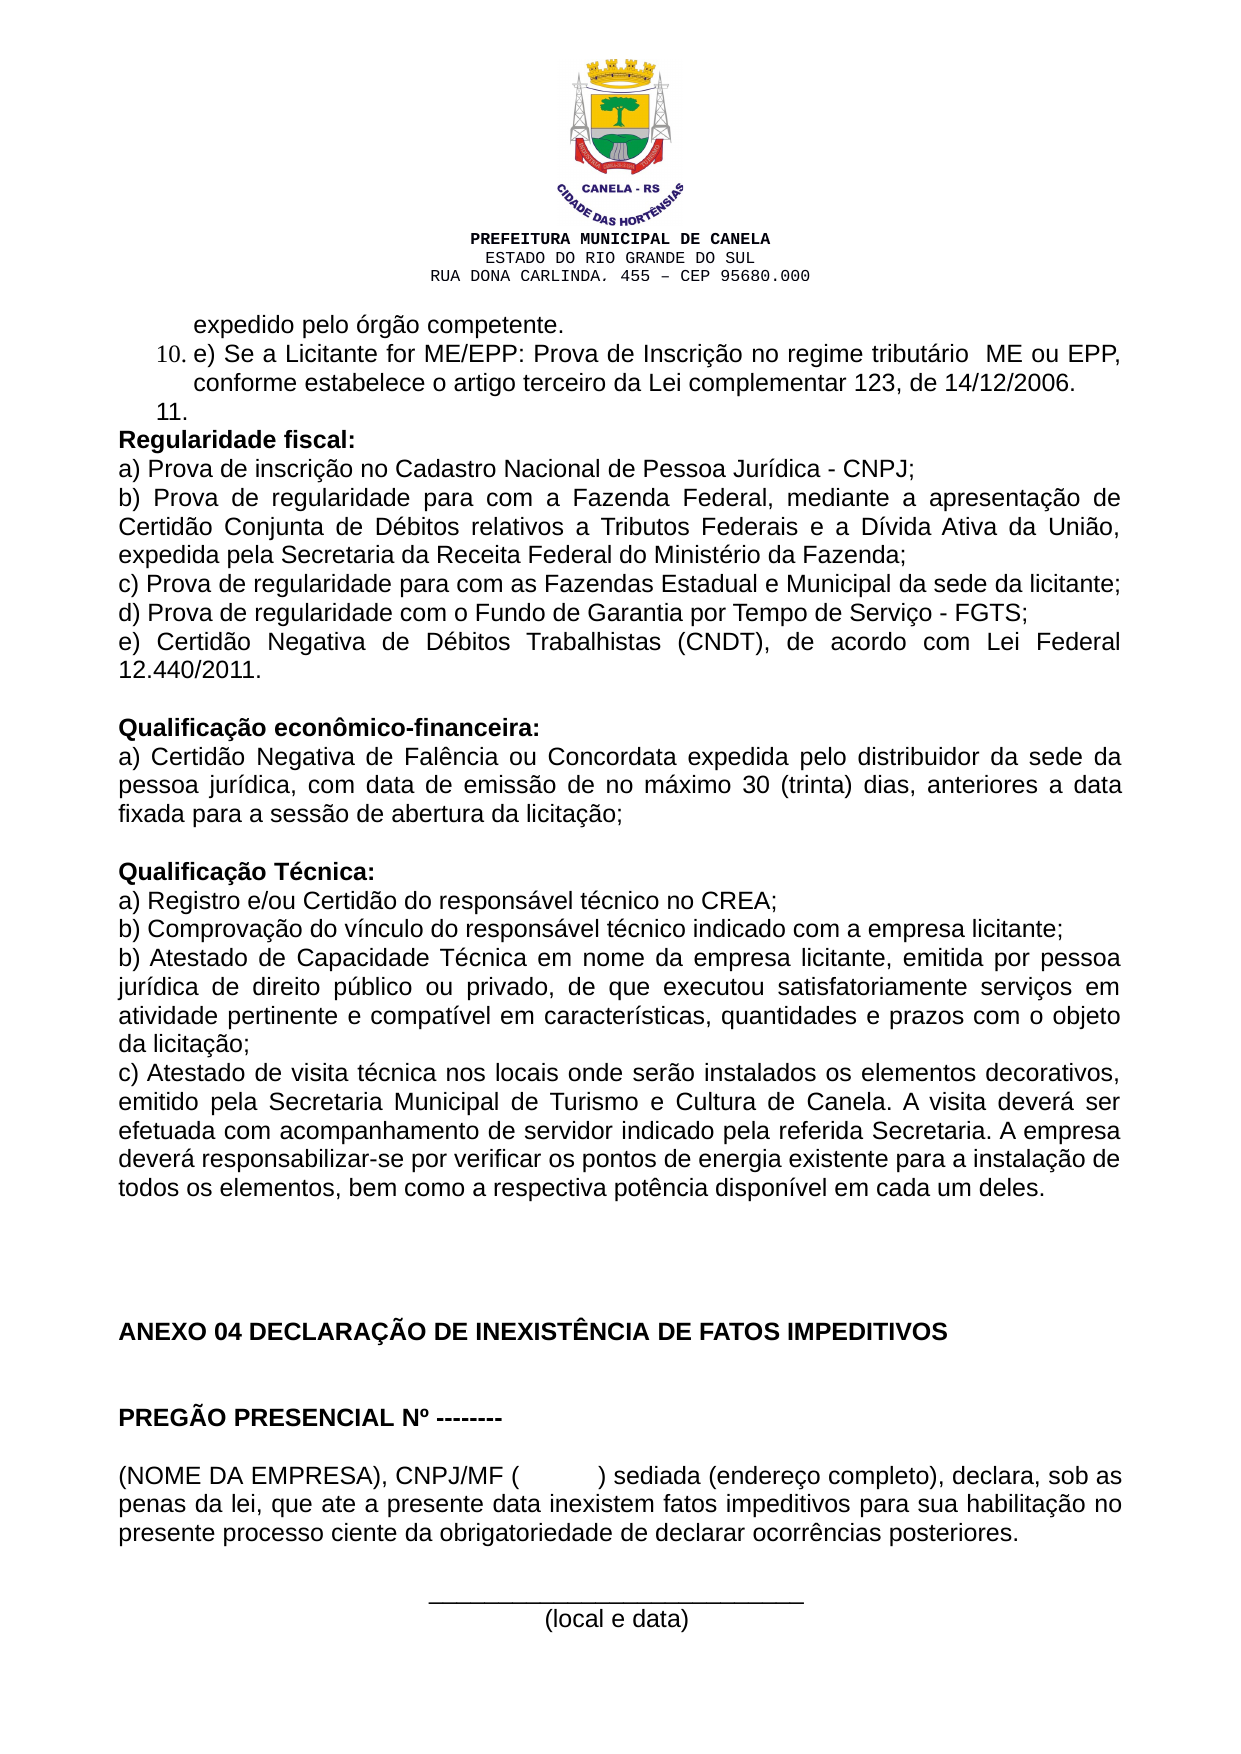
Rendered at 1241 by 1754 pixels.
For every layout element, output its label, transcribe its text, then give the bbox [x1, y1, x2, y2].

text ANEXO 04 DECLARAÇÃO DE INEXISTÊNCIA DE FATOS IMPEDITIVOS [118, 1317, 1122, 1346]
text PREGÃO PRESENCIAL Nº -------- [118, 1403, 1122, 1432]
text c) Prova de regularidade para com as Fazendas Estadual e Municipal da sede da licitante; [118, 569, 1122, 598]
text Qualificação econômico-financeira: [118, 713, 1122, 742]
text a) Prova de inscrição no Cadastro Nacional de Pessoa Jurídica - CNPJ; [118, 454, 1122, 483]
text b) Prova de regularidade para com a Fazenda Federal, mediante a apresentação de Certidão Conjunta de Débitos relativos a Tributos Federais e a Dívida Ativa da União, expedida pela Secretaria da Receita Federal do Ministério da Fazenda; [118, 483, 1122, 569]
text ___________________________ [118, 1576, 1122, 1604]
text b) Atestado de Capacidade Técnica em nome da empresa licitante, emitida por pessoa jurídica de direito público ou privado, de que executou satisfatoriamente serviços em atividade pertinente e compatível em características, quantidades e prazos com o objeto da licitação; [118, 943, 1122, 1058]
text a) Certidão Negativa de Falência ou Concordata expedida pelo distribuidor da sede da pessoa jurídica, com data de emissão de no máximo 30 (trinta) dias, anteriores a data fixada para a sessão de abertura da licitação; [118, 742, 1122, 828]
list expedido pelo órgão competente. [156, 310, 1122, 339]
text Qualificação Técnica: [118, 857, 1122, 886]
text b) Comprovação do vínculo do responsável técnico indicado com a empresa licitante; [118, 914, 1122, 943]
list e) Se a Licitante for ME/EPP: Prova de Inscrição no regime tributário ME ou EPP, conforme estabelece o artigo terceiro da Lei complementar 123, de 14/12/2006. [156, 339, 1122, 397]
text a) Registro e/ou Certidão do responsável técnico no CREA; [118, 886, 1122, 914]
text e) Certidão Negativa de Débitos Trabalhistas (CNDT), de acordo com Lei Federal 12.440/2011. [118, 627, 1122, 684]
text Regularidade fiscal: [118, 426, 1122, 454]
text (NOME DA EMPRESA), CNPJ/MF ( ) sediada (endereço completo), declara, sob as penas da lei, que ate a presente data inexistem fatos impeditivos para sua habilitação no presente processo ciente da obrigatoriedade de declarar ocorrências posteriores. [118, 1461, 1122, 1547]
text d) Prova de regularidade com o Fundo de Garantia por Tempo de Serviço - FGTS; [118, 598, 1122, 627]
text (local e data) [118, 1604, 1122, 1633]
text c) Atestado de visita técnica nos locais onde serão instalados os elementos decorativos, emitido pela Secretaria Municipal de Turismo e Cultura de Canela. A visita deverá ser efetuada com acompanhamento de servidor indicado pela referida Secretaria. A empresa deverá responsabilizar-se por verificar os pontos de energia existente para a instalação de todos os elementos, bem como a respectiva potência disponível em cada um deles. [118, 1058, 1122, 1202]
picture [557, 59, 684, 226]
